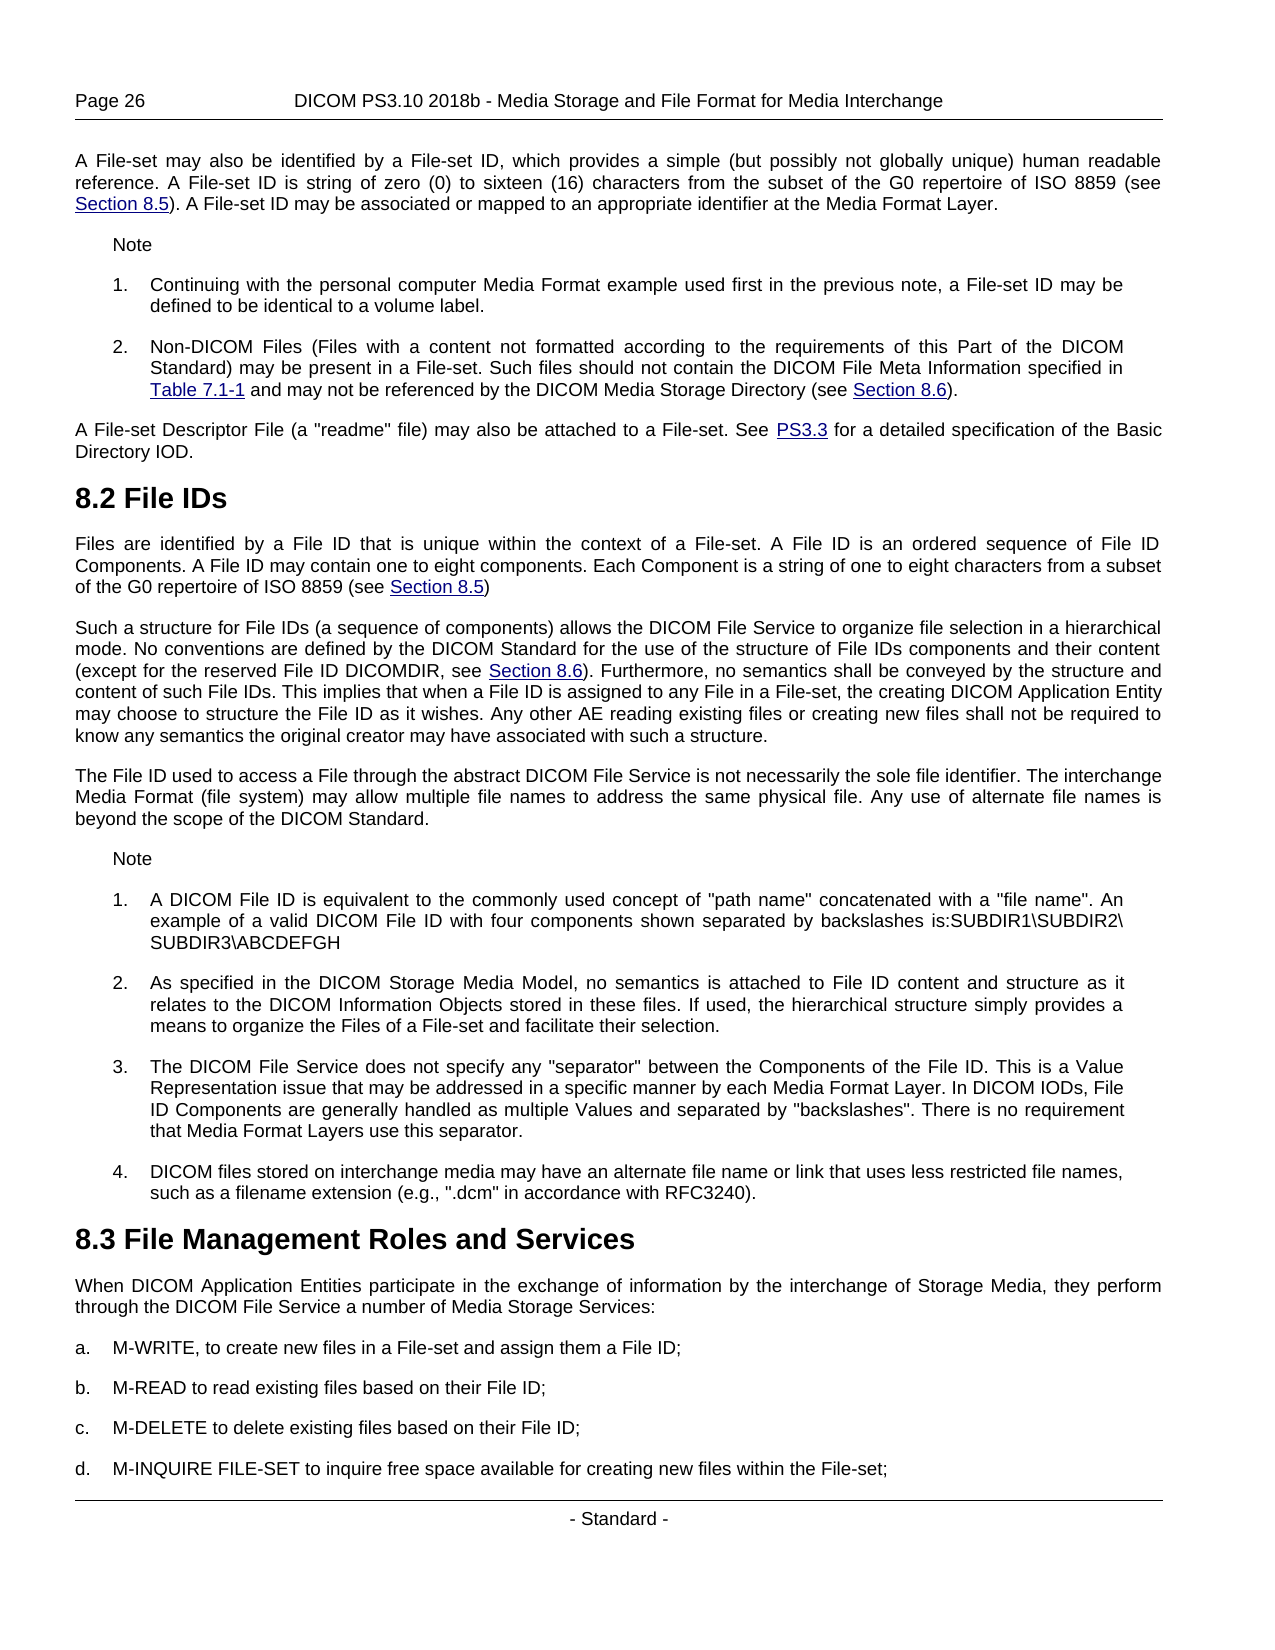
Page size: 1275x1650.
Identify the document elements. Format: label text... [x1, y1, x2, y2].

list M-INQUIRE FILE-SET to inquire free space available for creating new files within the File-set; [75, 1457, 1162, 1479]
text Files are identified by a File ID that is unique within the context of a File-set. A File ID is an ordered sequence of File ID Components. A File ID may contain one to eight components. Each Component is a string of one to eight characters from a subset of the G0 repertoire of ISO 8859 (see Section 8.5) [75, 533, 1162, 598]
text A File-set may also be identified by a File-set ID, which provides a simple (but possibly not globally unique) human readable reference. A File-set ID is string of zero (0) to sixteen (16) characters from the subset of the G0 repertoire of ISO 8859 (see Section 8.5). A File-set ID may be associated or mapped to an appropriate identifier at the Media Format Layer. [75, 150, 1162, 215]
list As specified in the DICOM Storage Media Model, no semantics is attached to File ID content and structure as it relates to the DICOM Information Objects stored in these files. If used, the hierarchical structure simply provides a means to organize the Files of a File-set and facilitate their selection. [112, 972, 1125, 1037]
text The File ID used to access a File through the abstract DICOM File Service is not necessarily the sole file identifier. The interchange Media Format (file system) may allow multiple file names to address the same physical file. Any use of alternate file names is beyond the scope of the DICOM Standard. [75, 765, 1162, 829]
text 8.3 File Management Roles and Services [75, 1222, 1162, 1256]
list A DICOM File ID is equivalent to the commonly used concept of "path name" concatenated with a "file name". An example of a valid DICOM File ID with four components shown separated by backslashes is:SUBDIR1\SUBDIR2\SUBDIR3\ABCDEFGH [112, 888, 1125, 953]
list M-WRITE, to create new files in a File-set and assign them a File ID; [75, 1336, 1162, 1358]
text Such a structure for File IDs (a sequence of components) allows the DICOM File Service to organize file selection in a hierarchical mode. No conventions are defined by the DICOM Standard for the use of the structure of File IDs components and their content (except for the reserved File ID DICOMDIR, see Section 8.6). Furthermore, no semantics shall be conveyed by the structure and content of such File IDs. This implies that when a File ID is assigned to any File in a File-set, the creating DICOM Application Entity may choose to structure the File ID as it wishes. Any other AE reading existing files or creating new files shall not be required to know any semantics the original creator may have associated with such a structure. [75, 617, 1162, 746]
list Non-DICOM Files (Files with a content not formatted according to the requirements of this Part of the DICOM Standard) may be present in a File-set. Such files should not contain the DICOM File Meta Information specified in Table 7.1-1 and may not be referenced by the DICOM Media Storage Directory (see Section 8.6). [112, 336, 1125, 400]
text A File-set Descriptor File (a "readme" file) may also be attached to a File-set. See PS3.3 for a detailed specification of the Basic Directory IOD. [75, 419, 1162, 462]
list DICOM files stored on interchange media may have an alternate file name or link that uses less restricted file names, such as a filename extension (e.g., ".dcm" in accordance with RFC3240). [112, 1160, 1125, 1203]
list Continuing with the personal computer Media Format example used first in the previous note, a File-set ID may be defined to be identical to a volume label. [112, 274, 1125, 317]
list The DICOM File Service does not specify any "separator" between the Components of the File ID. This is a Value Representation issue that may be addressed in a specific manner by each Media Format Layer. In DICOM IODs, File ID Components are generally handled as multiple Values and separated by "backslashes". There is no requirement that Media Format Layers use this separator. [112, 1055, 1125, 1142]
text 8.2 File IDs [75, 481, 1162, 514]
text Note [112, 848, 1125, 870]
text Note [112, 233, 1125, 255]
list M-DELETE to delete existing files based on their File ID; [75, 1417, 1162, 1439]
text When DICOM Application Entities participate in the exchange of information by the interchange of Storage Media, they perform through the DICOM File Service a number of Media Storage Services: [75, 1274, 1162, 1318]
list M-READ to read existing files based on their File ID; [75, 1377, 1162, 1398]
